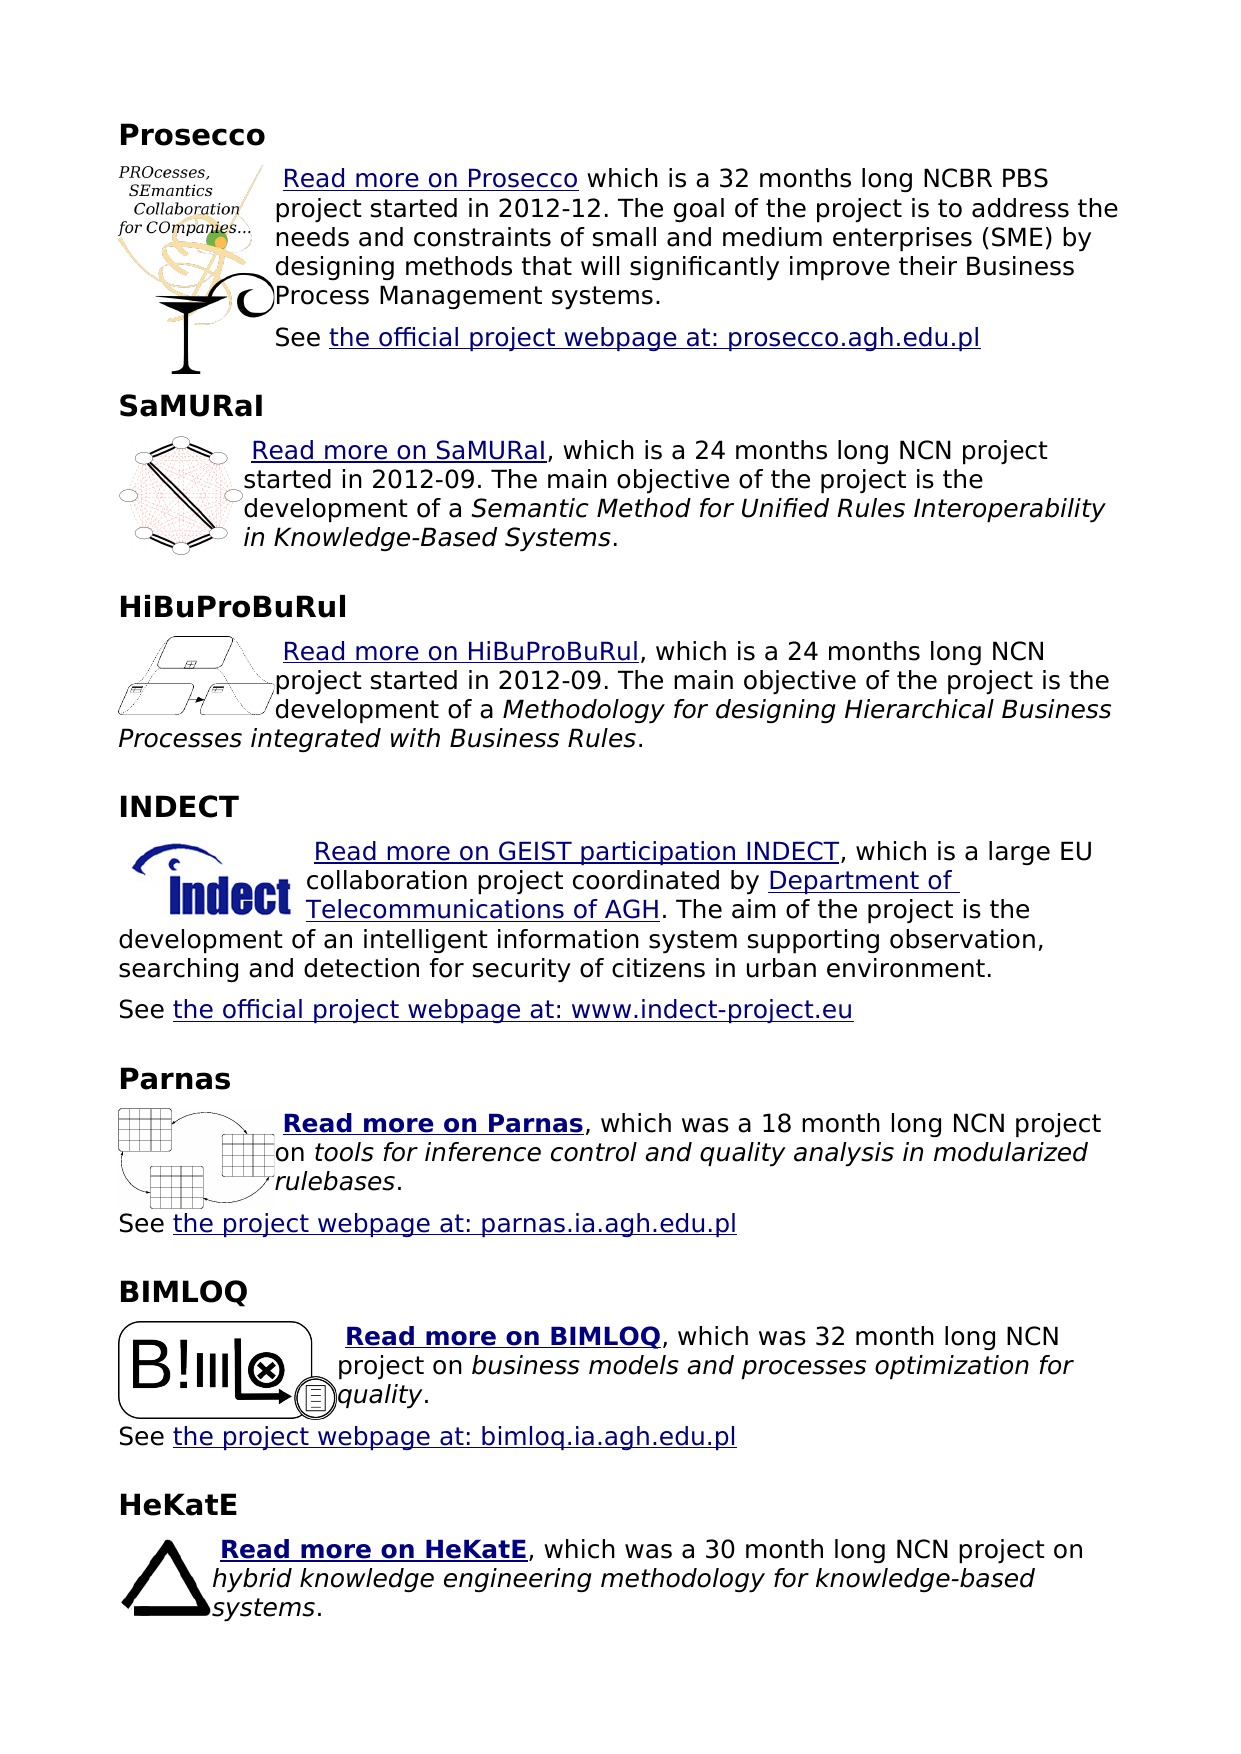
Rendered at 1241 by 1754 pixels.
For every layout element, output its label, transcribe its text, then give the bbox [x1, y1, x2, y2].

subtitle Parnas [118, 1062, 1122, 1096]
subtitle HeKatE [118, 1488, 1122, 1522]
text Read more on HeKatE, which was a 30 month long NCN project on hybrid knowledge engineering methodology for knowledge-based systems. [118, 1535, 1122, 1622]
subtitle INDECT [118, 791, 1122, 825]
text See the official project webpage at: www.indect-project.eu [118, 996, 1122, 1025]
text Read more on GEIST participation INDECT, which is a large EU collaboration project coordinated by Department of Telecommunications of AGH. The aim of the project is the development of an intelligent information system supporting observation, searching and detection for security of citizens in urban environment. [118, 837, 1122, 983]
text See the project webpage at: parnas.ia.agh.edu.pl [118, 1209, 1122, 1238]
picture [118, 636, 275, 715]
subtitle SaMURaI [118, 389, 1122, 423]
text Read more on BIMLOQ, which was 32 month long NCN project on business models and processes optimization for quality. [337, 1322, 1122, 1409]
text See the official project webpage at: prosecco.agh.edu.pl [275, 323, 1122, 352]
text Read more on HiBuProBuRul, which is a 24 months long NCN project started in 2012-09. The main objective of the project is the development of a Methodology for designing Hierarchical Business Processes integrated with Business Rules. [118, 637, 1122, 753]
text Read more on Prosecco which is a 32 months long NCBR PBS project started in 2012-12. The goal of the project is to address the needs and constraints of small and medium enterprises (SME) by designing methods that will significantly improve their Business Process Management systems. [275, 164, 1122, 310]
text Read more on Parnas, which was a 18 month long NCN project on tools for inference control and quality analysis in modularized rulebases. [275, 1109, 1122, 1196]
picture [118, 436, 244, 556]
subtitle BIMLOQ [118, 1275, 1122, 1309]
subtitle HiBuProBuRul [118, 590, 1122, 624]
picture [118, 1108, 275, 1209]
picture [118, 164, 275, 374]
text Read more on SaMURaI, which is a 24 months long NCN project started in 2012-09. The main objective of the project is the development of a Semantic Method for Unified Rules Interoperability in Knowledge-Based Systems. [244, 436, 1122, 553]
picture [118, 1321, 337, 1420]
picture [118, 1535, 212, 1620]
subtitle Prosecco [118, 118, 1122, 152]
picture [118, 837, 306, 919]
text See the project webpage at: bimloq.ia.agh.edu.pl [118, 1422, 1122, 1451]
